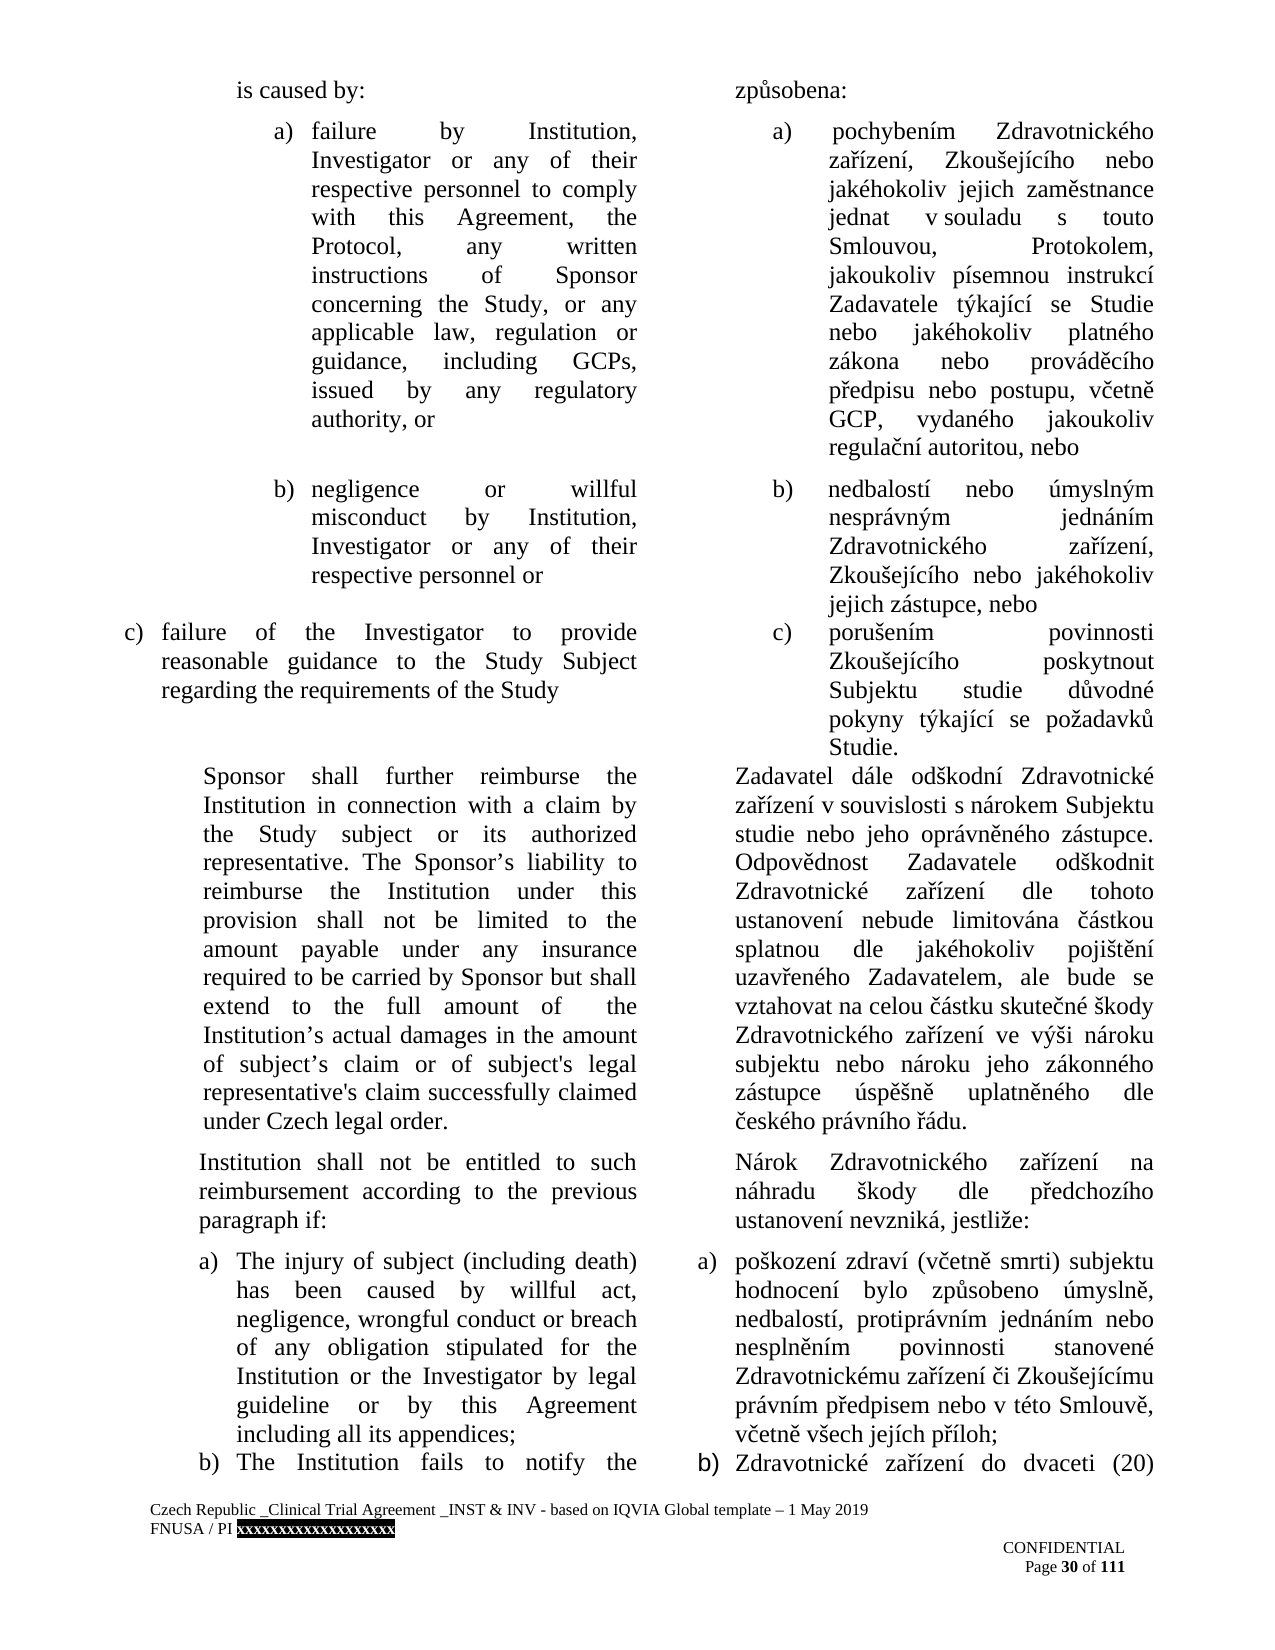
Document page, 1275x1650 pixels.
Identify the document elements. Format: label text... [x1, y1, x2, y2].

table_cell způsobena: [649, 75, 1165, 116]
table_cell is caused by: [150, 75, 649, 116]
table_cell failure of the Investigator to provide reasonable guidance to the Study Subject regarding the requirements of the Study [150, 618, 649, 761]
table_cell Zdravotnické zařízení do dvaceti (20) [649, 1448, 1165, 1499]
table_cell Zadavatel dále odškodní Zdravotnické zařízení v souvislosti s nárokem Subjektu studie nebo jeho oprávněného zástupce. Odpovědnost Zadavatele odškodnit Zdravotnické zařízení dle tohoto ustanovení nebude limitována částkou splatnou dle jakéhokoliv pojištění uzavřeného Zadavatelem, ale bude se vztahovat na celou částku skutečné škody Zdravotnického zařízení ve výši nároku subjektu nebo nároku jeho zákonného zástupce úspěšně uplatněného dle českého právního řádu. [649, 761, 1165, 1147]
table_cell poškození zdraví (včetně smrti) subjektu hodnocení bylo způsobeno úmyslně, nedbalostí, protiprávním jednáním nebo nesplněním povinnosti stanovené Zdravotnickému zařízení či Zkoušejícímu právním předpisem nebo v této Smlouvě, včetně všech jejích příloh; [649, 1246, 1165, 1447]
table_cell Nárok Zdravotnického zařízení na náhradu škody dle předchozího ustanovení nevzniká, jestliže: [649, 1148, 1165, 1246]
table_cell failure by Institution, Investigator or any of their respective personnel to comply with this Agreement, the Protocol, any written instructions of Sponsor concerning the Study, or any applicable law, regulation or guidance, including GCPs, issued by any regulatory authority, or [150, 116, 649, 474]
table_cell a) pochybením Zdravotnického zařízení, Zkoušejícího nebo jakéhokoliv jejich zaměstnance jednat v souladu s touto Smlouvou, Protokolem, jakoukoliv písemnou instrukcí Zadavatele týkající se Studie nebo jakéhokoliv platného zákona nebo prováděcího předpisu nebo postupu, včetně GCP, vydaného jakoukoliv regulační autoritou, nebo [649, 116, 1165, 474]
table_cell negligence or willful misconduct by Institution, Investigator or any of their respective personnel or [150, 474, 649, 617]
table_cell porušením povinnosti Zkoušejícího poskytnout Subjektu studie důvodné pokyny týkající se požadavků Studie. [649, 618, 1165, 761]
table_cell The injury of subject (including death) has been caused by willful act, negligence, wrongful conduct or breach of any obligation stipulated for the Institution or the Investigator by legal guideline or by this Agreement including all its appendices; [150, 1246, 649, 1447]
table_cell b) nedbalostí nebo úmyslným nesprávným jednáním Zdravotnického zařízení, Zkoušejícího nebo jakéhokoliv jejich zástupce, nebo [649, 474, 1165, 617]
table_cell Sponsor shall further reimburse the Institution in connection with a claim by the Study subject or its authorized representative. The Sponsor’s liability to reimburse the Institution under this provision shall not be limited to the amount payable under any insurance required to be carried by Sponsor but shall extend to the full amount of the Institution’s actual damages in the amount of subject’s claim or of subject's legal representative's claim successfully claimed under Czech legal order. [150, 761, 649, 1147]
table_cell The Institution fails to notify the [150, 1448, 649, 1499]
table_cell Institution shall not be entitled to such reimbursement according to the previous paragraph if: [150, 1148, 649, 1246]
